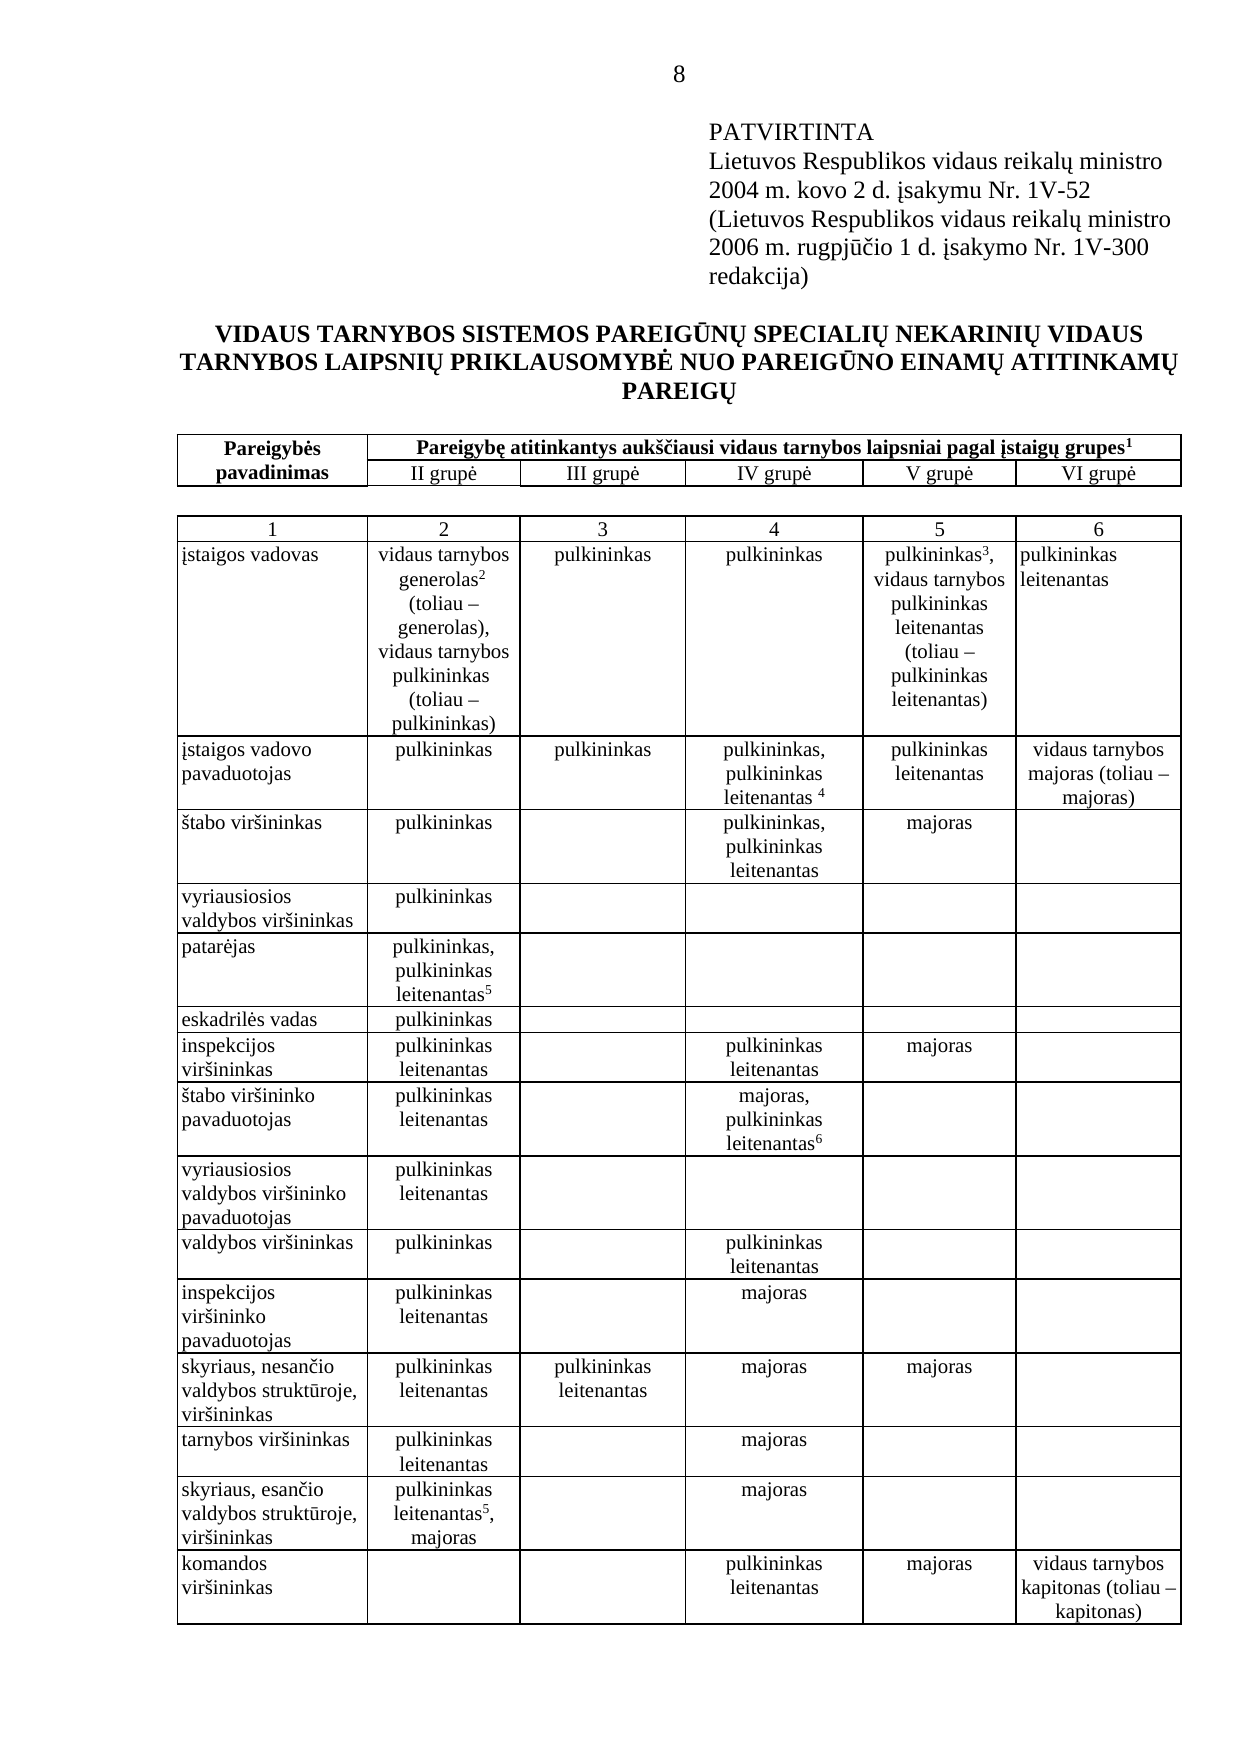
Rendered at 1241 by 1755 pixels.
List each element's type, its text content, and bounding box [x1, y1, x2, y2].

table_cell pulkininkas leitenantas [368, 1033, 519, 1081]
table_cell majoras [864, 1033, 1015, 1081]
table_cell [686, 884, 862, 932]
table_cell majoras [864, 1551, 1015, 1623]
table_cell vyriausiosios valdybos viršininkas [178, 884, 367, 932]
table_cell majoras [686, 1477, 862, 1549]
table_cell pulkininkas [368, 1007, 519, 1031]
table_cell pulkininkas [368, 884, 519, 932]
table_cell patarėjas [178, 934, 367, 1006]
table_cell II grupė [368, 461, 520, 485]
table_cell [864, 1157, 1015, 1229]
table_cell pulkininkas [368, 737, 519, 809]
table_cell pulkininkas, pulkininkas leitenantas 4 [686, 737, 862, 809]
table_cell [686, 934, 862, 1006]
text 2006 m. rugpjūčio 1 d. įsakymo Nr. 1V-300 [177, 232, 1181, 261]
table_header 5 [864, 517, 1015, 541]
table_cell VI grupė [1017, 461, 1180, 485]
text redakcija) [177, 261, 1181, 290]
table_cell pulkininkas leitenantas [686, 1230, 862, 1278]
table_cell IV grupė [686, 461, 862, 485]
table_cell [1017, 1477, 1180, 1549]
text VIDAUS TARNYBOS SISTEMOS PAREIGŪNŲ SPECIALIŲ NEKARINIŲ VIDAUS TARNYBOS LAIPSNIŲ PRIKLAUSOMYBĖ NUO PAREIGŪNO EINAMŲ ATITINKAMŲ PAREIGŲ [177, 319, 1181, 405]
table_cell pulkininkas, pulkininkas leitenantas [686, 810, 862, 882]
table_cell vidaus tarnybos generolas2 (toliau – generolas), vidaus tarnybos pulkininkas (toliau – pulkininkas) [368, 542, 519, 735]
table_cell [521, 1477, 685, 1549]
table_cell [521, 1083, 685, 1155]
table_cell pulkininkas [368, 810, 519, 882]
table_cell [1017, 1083, 1180, 1155]
table_cell [864, 1007, 1015, 1031]
table_cell [1017, 1157, 1180, 1229]
table_cell pulkininkas [521, 737, 685, 809]
table_cell [864, 934, 1015, 1006]
table_cell pulkininkas [521, 542, 685, 735]
table_cell pulkininkas, pulkininkas leitenantas5 [368, 934, 519, 1006]
table_cell štabo viršininkas [178, 810, 367, 882]
table_cell pulkininkas leitenantas [368, 1157, 519, 1229]
table_cell [521, 1427, 685, 1476]
table_cell eskadrilės vadas [178, 1007, 367, 1031]
table_cell pulkininkas leitenantas [1017, 542, 1180, 735]
table_cell [521, 1230, 685, 1278]
table_cell majoras [686, 1280, 862, 1352]
table_cell pulkininkas3, vidaus tarnybos pulkininkas leitenantas (toliau – pulkininkas leitenantas) [864, 542, 1015, 735]
table_cell [864, 884, 1015, 932]
table_cell skyriaus, esančio valdybos struktūroje, viršininkas [178, 1477, 367, 1549]
table_cell [521, 1551, 685, 1623]
table_header 4 [686, 517, 862, 541]
table_cell [521, 810, 685, 882]
table_cell [864, 1427, 1015, 1476]
table_cell pulkininkas leitenantas [864, 737, 1015, 809]
text 2004 m. kovo 2 d. įsakymu Nr. 1V-52 [177, 175, 1181, 204]
table_cell vyriausiosios valdybos viršininko pavaduotojas [178, 1157, 367, 1229]
table_cell pulkininkas leitenantas [368, 1354, 519, 1426]
table_cell vidaus tarnybos majoras (toliau – majoras) [1017, 737, 1180, 809]
table_cell štabo viršininko pavaduotojas [178, 1083, 367, 1155]
table_cell inspekcijos viršininko pavaduotojas [178, 1280, 367, 1352]
table_cell [521, 1280, 685, 1352]
table_cell pulkininkas [368, 1230, 519, 1278]
text Lietuvos Respublikos vidaus reikalų ministro [177, 146, 1181, 175]
table_cell [521, 1033, 685, 1081]
table_cell majoras [686, 1354, 862, 1426]
table_cell pulkininkas leitenantas [686, 1551, 862, 1623]
text PATVIRTINTA [177, 117, 1181, 146]
table_cell [864, 1230, 1015, 1278]
table_cell pulkininkas leitenantas [368, 1427, 519, 1476]
table_cell pulkininkas leitenantas [368, 1280, 519, 1352]
table_cell [1017, 1354, 1180, 1426]
table_cell pulkininkas [686, 542, 862, 735]
table_cell įstaigos vadovas [178, 542, 367, 735]
table_cell skyriaus, nesančio valdybos struktūroje, viršininkas [178, 1354, 367, 1426]
text (Lietuvos Respublikos vidaus reikalų ministro [177, 204, 1181, 232]
table_header 6 [1017, 517, 1180, 541]
table_cell įstaigos vadovo pavaduotojas [178, 737, 367, 809]
table_cell pulkininkas leitenantas [368, 1083, 519, 1155]
table_cell [1017, 1007, 1180, 1031]
table_cell [368, 1551, 519, 1623]
table_cell V grupė [864, 461, 1015, 485]
table_header 2 [368, 517, 519, 541]
table_cell [686, 1007, 862, 1031]
table_cell [521, 884, 685, 932]
table_cell majoras, pulkininkas leitenantas6 [686, 1083, 862, 1155]
table_cell [864, 1083, 1015, 1155]
table_header 1 [178, 517, 367, 541]
table_cell [686, 1157, 862, 1229]
table_header 3 [521, 517, 685, 541]
table_cell vidaus tarnybos kapitonas (toliau – kapitonas) [1017, 1551, 1180, 1623]
table_header Pareigybės pavadinimas [178, 435, 367, 485]
table_cell valdybos viršininkas [178, 1230, 367, 1278]
table_cell [521, 934, 685, 1006]
table_cell [1017, 884, 1180, 932]
table_cell pulkininkas leitenantas [521, 1354, 685, 1426]
table_cell [521, 1007, 685, 1031]
table_cell [864, 1280, 1015, 1352]
table_header Pareigybę atitinkantys aukščiausi vidaus tarnybos laipsniai pagal įstaigų grupes1 [368, 435, 1180, 459]
table_cell tarnybos viršininkas [178, 1427, 367, 1476]
table_cell [521, 1157, 685, 1229]
table_cell pulkininkas leitenantas5, majoras [368, 1477, 519, 1549]
table_cell pulkininkas leitenantas [686, 1033, 862, 1081]
table_cell majoras [686, 1427, 862, 1476]
table_cell [1017, 934, 1180, 1006]
table_cell [1017, 1230, 1180, 1278]
table_cell [1017, 1427, 1180, 1476]
table_cell III grupė [521, 461, 685, 485]
table_cell majoras [864, 1354, 1015, 1426]
table_cell [1017, 1280, 1180, 1352]
table_cell majoras [864, 810, 1015, 882]
table_cell [1017, 810, 1180, 882]
table_cell inspekcijos viršininkas [178, 1033, 367, 1081]
table_cell komandos viršininkas [178, 1551, 367, 1623]
table_cell [864, 1477, 1015, 1549]
table_cell [1017, 1033, 1180, 1081]
